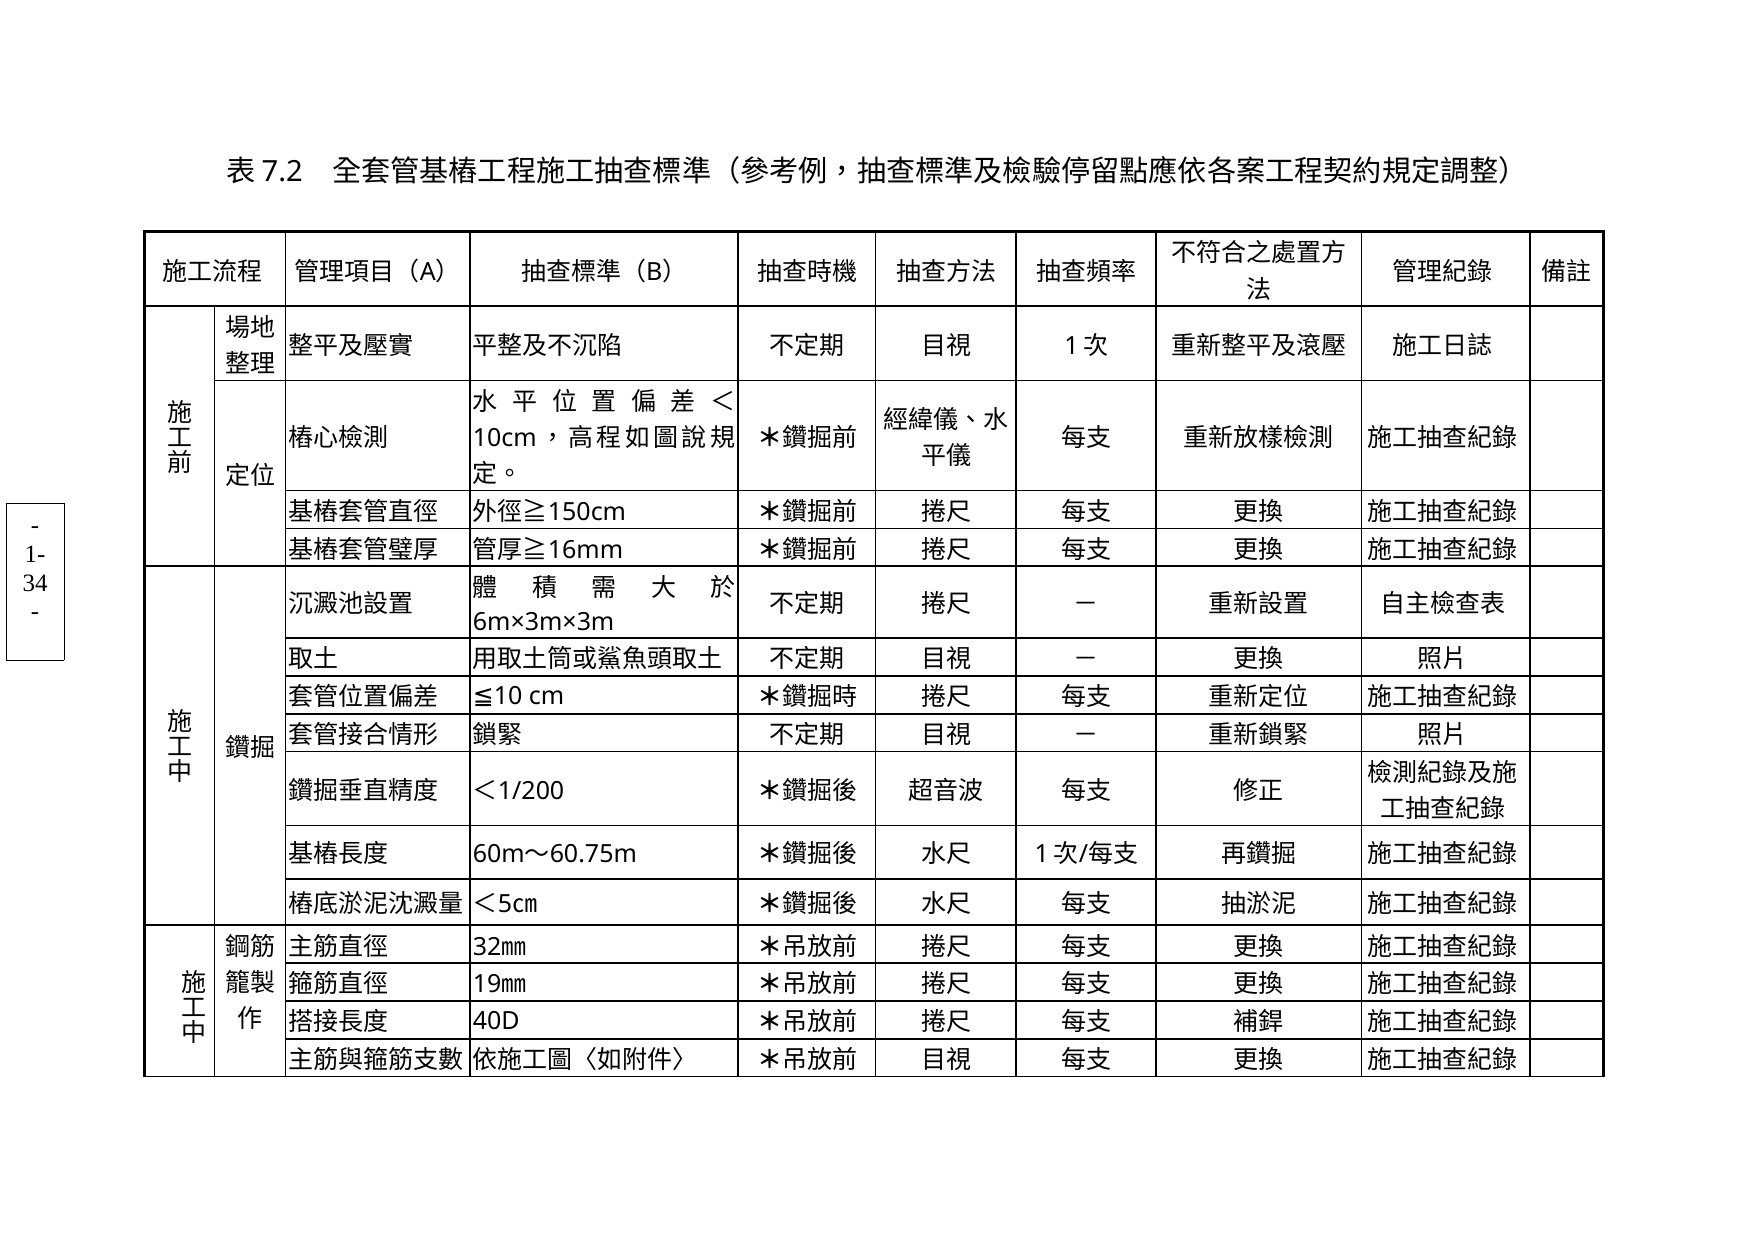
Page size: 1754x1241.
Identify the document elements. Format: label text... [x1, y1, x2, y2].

table_cell 沉澱池設置 [286, 567, 469, 637]
table_cell ＜1/200 [471, 752, 737, 825]
table_header 抽查方法 [876, 233, 1015, 305]
table_cell 基樁套管璧厚 [286, 529, 469, 565]
table_cell 鎖緊 [471, 715, 737, 751]
table_cell 鑽掘 [215, 567, 285, 924]
table_cell [1531, 1040, 1602, 1076]
table_header 管理項目（A） [286, 233, 469, 305]
table_cell － [1017, 639, 1155, 675]
table_cell [1531, 307, 1602, 379]
table_cell 體積需大於6m×3m×3m [471, 567, 737, 637]
table_cell 捲尺 [876, 491, 1015, 528]
table_cell 重新設置 [1157, 567, 1361, 637]
table_cell 施工前 [146, 307, 214, 565]
table_cell [1531, 752, 1602, 825]
table_cell 每支 [1017, 880, 1155, 924]
table_cell 重新鎖緊 [1157, 715, 1361, 751]
table_cell 捲尺 [876, 964, 1015, 1000]
table_cell 基樁長度 [286, 826, 469, 878]
table_cell 32㎜ [471, 926, 737, 962]
table_cell 鑽掘垂直精度 [286, 752, 469, 825]
table_cell [1531, 926, 1602, 962]
table_cell 平整及不沉陷 [471, 307, 737, 379]
table_cell 用取土筒或鯊魚頭取土 [471, 639, 737, 675]
table_cell 套管位置偏差 [286, 677, 469, 713]
table_cell 主筋直徑 [286, 926, 469, 962]
table_cell 每支 [1017, 1040, 1155, 1076]
table_cell ＊鑽掘後 [739, 826, 875, 878]
table_cell [1531, 491, 1602, 528]
table_cell 抽淤泥 [1157, 880, 1361, 924]
table_cell 場地整理 [215, 307, 285, 379]
table_cell 施工抽查紀錄 [1362, 529, 1529, 565]
table_cell 19㎜ [471, 964, 737, 1000]
table_cell 更換 [1157, 639, 1361, 675]
table_cell [1531, 529, 1602, 565]
table_cell 自主檢查表 [1362, 567, 1529, 637]
table_cell 40D [471, 1002, 737, 1038]
table_cell 每支 [1017, 752, 1155, 825]
table_cell ＊吊放前 [739, 1040, 875, 1076]
table_cell 再鑽掘 [1157, 826, 1361, 878]
table_cell 不定期 [739, 639, 875, 675]
table_cell － [1017, 715, 1155, 751]
table_cell 搭接長度 [286, 1002, 469, 1038]
table_cell 重新定位 [1157, 677, 1361, 713]
text 表7.2 全套管基樁工程施工抽查標準（參考例，抽查標準及檢驗停留點應依各案工程契約規定調整） [148, 148, 1606, 190]
table_cell ＊鑽掘時 [739, 677, 875, 713]
table_cell 取土 [286, 639, 469, 675]
table_cell 不定期 [739, 715, 875, 751]
table_cell [1531, 715, 1602, 751]
table_cell ＊鑽掘前 [739, 381, 875, 490]
table_cell 施工中 [146, 567, 214, 924]
table_cell [1531, 1002, 1602, 1038]
table_cell 更換 [1157, 1040, 1361, 1076]
table_cell 不定期 [739, 567, 875, 637]
table_header 不符合之處置方法 [1157, 233, 1361, 305]
table_cell 依施工圖〈如附件〉 [471, 1040, 737, 1076]
table_cell 每支 [1017, 491, 1155, 528]
table_cell 箍筋直徑 [286, 964, 469, 1000]
table_cell 捲尺 [876, 926, 1015, 962]
table_header 備註 [1531, 233, 1602, 305]
table_cell 60m〜60.75m [471, 826, 737, 878]
table_cell 經緯儀、水平儀 [876, 381, 1015, 490]
table_cell 每支 [1017, 529, 1155, 565]
table_cell 施工中 [146, 926, 214, 1076]
table_cell 水尺 [876, 826, 1015, 878]
table_cell 外徑≧150cm [471, 491, 737, 528]
table_cell 每支 [1017, 1002, 1155, 1038]
table_cell 施工抽查紀錄 [1362, 381, 1529, 490]
table_cell 照片 [1362, 715, 1529, 751]
table_cell 修正 [1157, 752, 1361, 825]
table_cell 更換 [1157, 926, 1361, 962]
table_cell 補銲 [1157, 1002, 1361, 1038]
table_cell 施工抽查紀錄 [1362, 677, 1529, 713]
table_cell 超音波 [876, 752, 1015, 825]
table_header 抽查頻率 [1017, 233, 1155, 305]
table_cell 捲尺 [876, 567, 1015, 637]
table_cell 每支 [1017, 381, 1155, 490]
table_cell [1531, 826, 1602, 878]
table_cell ＊吊放前 [739, 1002, 875, 1038]
table_cell [1531, 567, 1602, 637]
table_cell 每支 [1017, 677, 1155, 713]
table_cell 每支 [1017, 926, 1155, 962]
table_cell 基樁套管直徑 [286, 491, 469, 528]
table_cell 更換 [1157, 491, 1361, 528]
table_cell 定位 [215, 381, 285, 565]
table_cell 每支 [1017, 964, 1155, 1000]
table_cell ＊鑽掘後 [739, 880, 875, 924]
table_cell 管厚≧16mm [471, 529, 737, 565]
table_cell 重新放樣檢測 [1157, 381, 1361, 490]
table_cell 施工日誌 [1362, 307, 1529, 379]
table_cell 施工抽查紀錄 [1362, 964, 1529, 1000]
table_cell 套管接合情形 [286, 715, 469, 751]
table_cell 水平位置偏差＜10cm，高程如圖說規定。 [471, 381, 737, 490]
table_cell 重新整平及滾壓 [1157, 307, 1361, 379]
table_header 管理紀錄 [1362, 233, 1529, 305]
table_cell 水尺 [876, 880, 1015, 924]
table_cell ＊鑽掘前 [739, 529, 875, 565]
table_cell 不定期 [739, 307, 875, 379]
table_cell － [1017, 567, 1155, 637]
table_cell 施工抽查紀錄 [1362, 926, 1529, 962]
table_header 抽查標準（B） [471, 233, 737, 305]
table_cell [1531, 880, 1602, 924]
table_cell 施工抽查紀錄 [1362, 880, 1529, 924]
table_cell [1531, 639, 1602, 675]
table_cell 1次/每支 [1017, 826, 1155, 878]
table_cell [1531, 677, 1602, 713]
table_cell 1次 [1017, 307, 1155, 379]
table_cell 施工抽查紀錄 [1362, 826, 1529, 878]
table_cell ＊鑽掘前 [739, 491, 875, 528]
table_cell [1531, 381, 1602, 490]
table_cell 更換 [1157, 529, 1361, 565]
table_cell 檢測紀錄及施工抽查紀錄 [1362, 752, 1529, 825]
table_cell ＊吊放前 [739, 964, 875, 1000]
table_cell 捲尺 [876, 1002, 1015, 1038]
table_cell 施工抽查紀錄 [1362, 491, 1529, 528]
table_cell 更換 [1157, 964, 1361, 1000]
table_cell [1531, 964, 1602, 1000]
table_cell 樁心檢測 [286, 381, 469, 490]
table_cell 目視 [876, 307, 1015, 379]
table_cell 樁底淤泥沈澱量 [286, 880, 469, 924]
table_header 施工流程 [146, 233, 285, 305]
table_cell 施工抽查紀錄 [1362, 1040, 1529, 1076]
table_cell 目視 [876, 1040, 1015, 1076]
table_cell 鋼筋籠製作 [215, 926, 285, 1076]
table_cell 目視 [876, 715, 1015, 751]
table_header 抽查時機 [739, 233, 875, 305]
table_cell 捲尺 [876, 529, 1015, 565]
table_cell ＊鑽掘後 [739, 752, 875, 825]
table_cell 主筋與箍筋支數 [286, 1040, 469, 1076]
table_cell 整平及壓實 [286, 307, 469, 379]
table_cell 捲尺 [876, 677, 1015, 713]
table_cell ＊吊放前 [739, 926, 875, 962]
table_cell ≦10 cm [471, 677, 737, 713]
table_cell ＜5㎝ [471, 880, 737, 924]
table_cell 目視 [876, 639, 1015, 675]
table_cell 照片 [1362, 639, 1529, 675]
table_cell 施工抽查紀錄 [1362, 1002, 1529, 1038]
